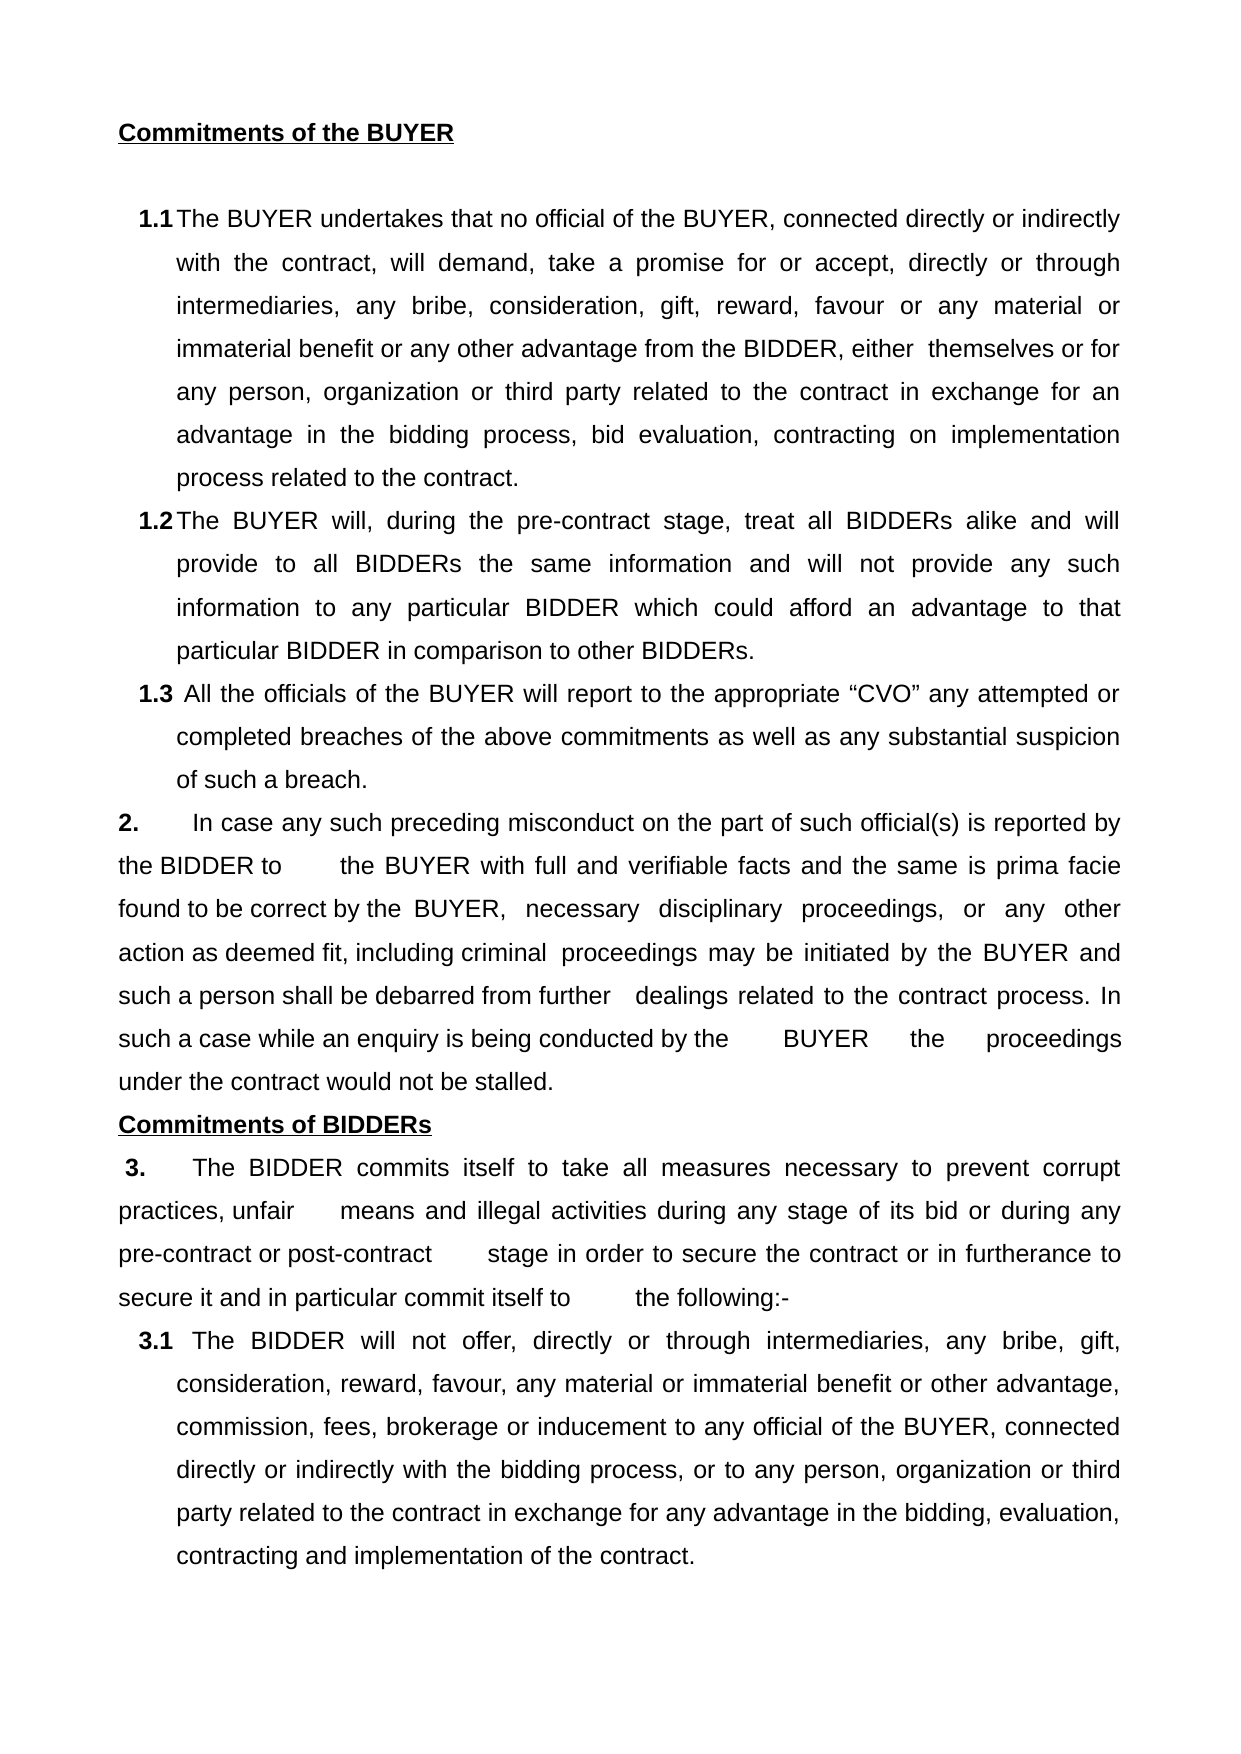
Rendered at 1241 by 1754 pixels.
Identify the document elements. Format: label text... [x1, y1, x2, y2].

list The BUYER will, during the pre-contract stage, treat all BIDDERs alike and will provide to all BIDDERs the same information and will not provide any such information to any particular BIDDER which could afford an advantage to that particular BIDDER in comparison to other BIDDERs. [156, 506, 1122, 664]
text 3. The BIDDER commits itself to take all measures necessary to prevent corrupt practices, unfair means and illegal activities during any stage of its bid or during any pre-contract or post-contract stage in order to secure the contract or in furtherance to secure it and in particular commit itself to the following:- [118, 1153, 1122, 1311]
list The BUYER undertakes that no official of the BUYER, connected directly or indirectly with the contract, will demand, take a promise for or accept, directly or through intermediaries, any bribe, consideration, gift, reward, favour or any material or immaterial benefit or any other advantage from the BIDDER, either themselves or for any person, organization or third party related to the contract in exchange for an advantage in the bidding process, bid evaluation, contracting on implementation process related to the contract. [156, 204, 1122, 492]
text 2. In case any such preceding misconduct on the part of such official(s) is reported by the BIDDER to the BUYER with full and verifiable facts and the same is prima facie found to be correct by the BUYER, necessary disciplinary proceedings, or any other action as deemed fit, including criminal proceedings may be initiated by the BUYER and such a person shall be debarred from further dealings related to the contract process. In such a case while an enquiry is being conducted by the BUYER the proceedings under the contract would not be stalled. [118, 808, 1122, 1096]
text Commitments of the BUYER [118, 118, 1122, 147]
text Commitments of BIDDERs [118, 1110, 1122, 1139]
list All the officials of the BUYER will report to the appropriate “CVO” any attempted or completed breaches of the above commitments as well as any substantial suspicion of such a breach. [156, 679, 1122, 794]
list The BIDDER will not offer, directly or through intermediaries, any bribe, gift, consideration, reward, favour, any material or immaterial benefit or other advantage, commission, fees, brokerage or inducement to any official of the BUYER, connected directly or indirectly with the bidding process, or to any person, organization or third party related to the contract in exchange for any advantage in the bidding, evaluation, contracting and implementation of the contract. [156, 1326, 1122, 1570]
